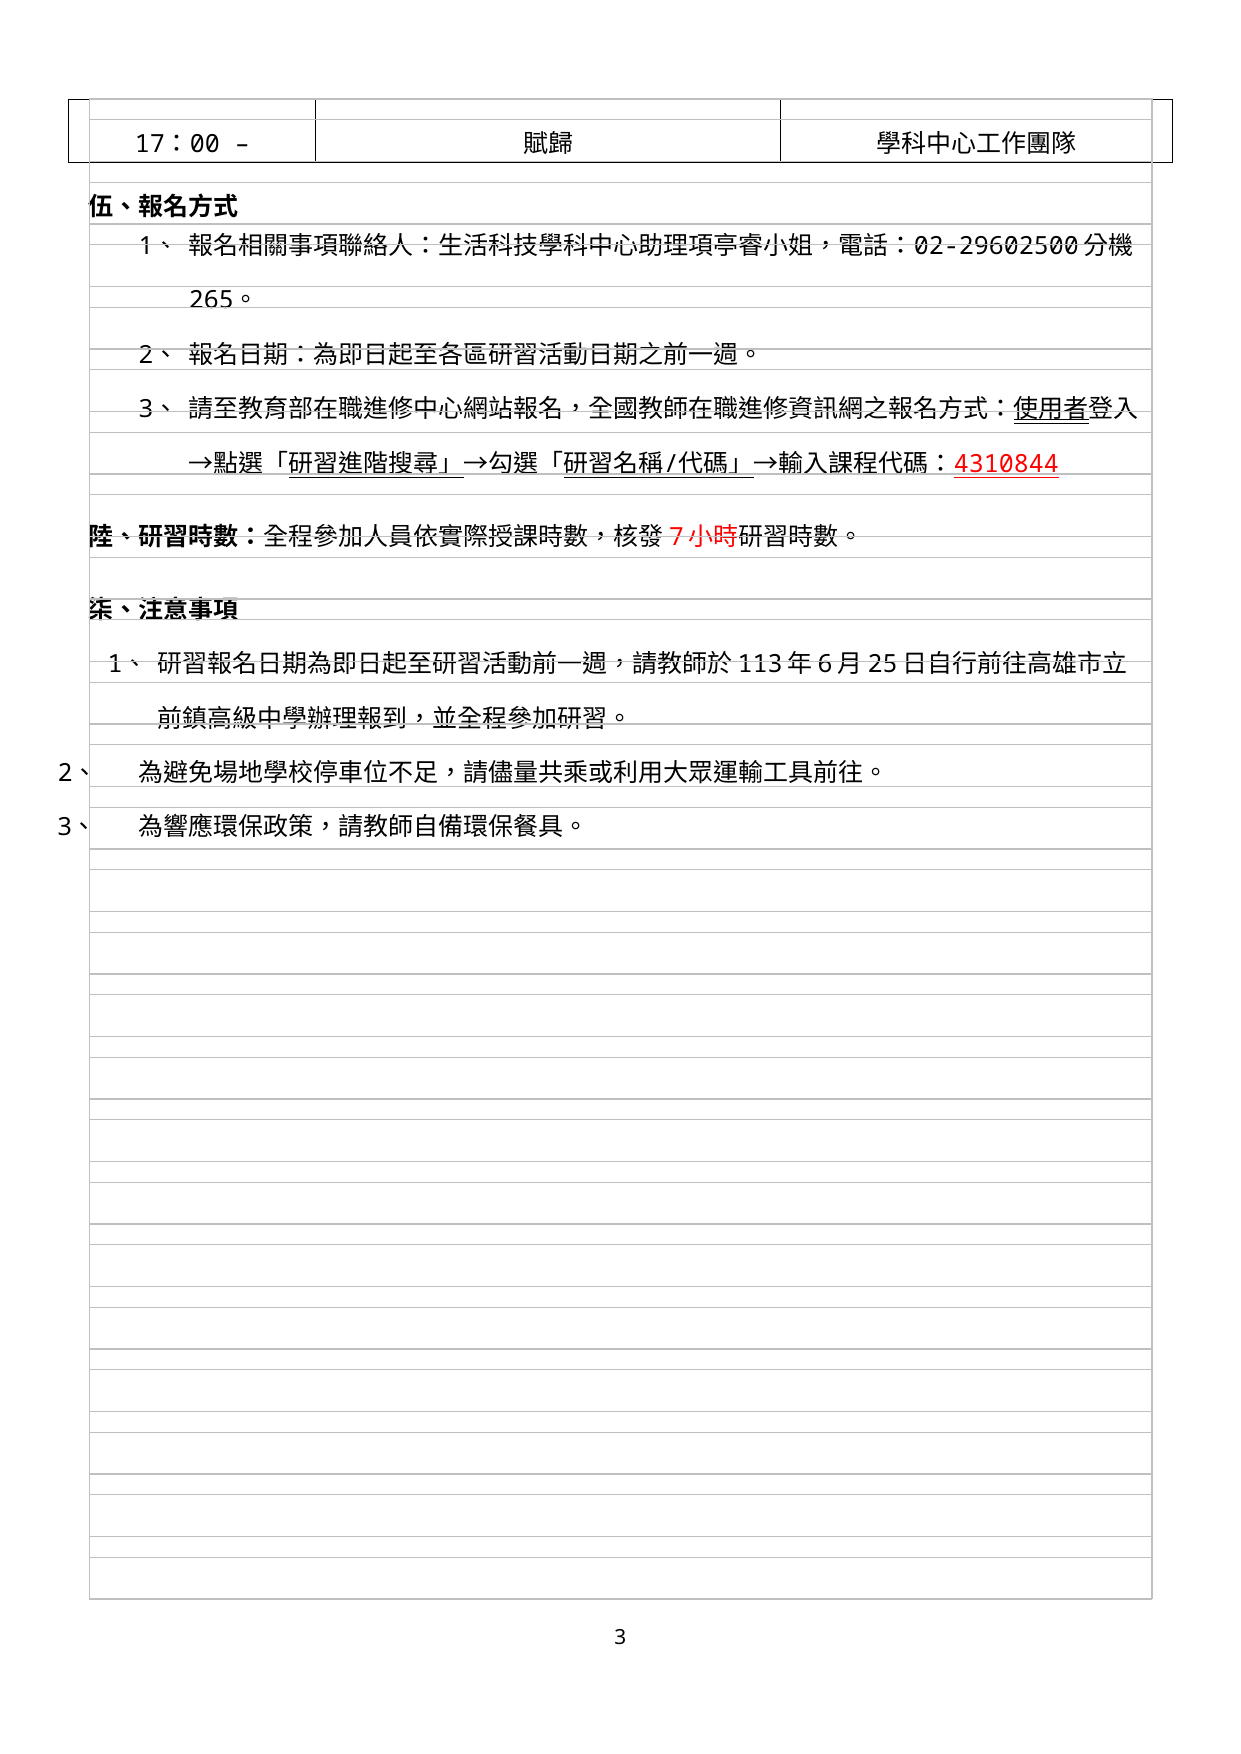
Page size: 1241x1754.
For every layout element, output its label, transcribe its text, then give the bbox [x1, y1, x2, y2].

list 報名相關事項聯絡人：生活科技學科中心助理項亭睿小姐，電話：02-29602500分機265。 [139, 287, 1151, 307]
list 為響應環保政策，請教師自備環保餐具。 [90, 808, 1151, 843]
table_cell [316, 100, 780, 119]
table_cell 學科中心工作團隊 [781, 120, 1151, 161]
text 柒、注意事項 [90, 600, 101, 611]
list 報名日期：為即日起至各區研習活動日期之前一週。 [139, 334, 1151, 348]
text 柒、注意事項 [102, 600, 153, 619]
list 報名相關事項聯絡人：生活科技學科中心助理項亭睿小姐，電話：02-29602500分機265。 [139, 245, 1151, 286]
text 柒、注意事項 [156, 600, 199, 619]
text 陸、研習時數：全程參加人員依實際授課時數，核發7小時研習時數。 [90, 537, 1151, 552]
text [90, 163, 1151, 182]
text 柒、注意事項 [231, 600, 1151, 619]
list 為響應環保政策，請教師自備環保餐具。 [57, 807, 89, 843]
text 柒、注意事項 [90, 589, 1151, 598]
list 報名相關事項聯絡人：生活科技學科中心助理項亭睿小姐，電話：02-29602500分機265。 [139, 226, 1151, 244]
text 柒、注意事項 [202, 600, 226, 619]
table_cell 17：00 – [90, 120, 315, 161]
list 報名日期：為即日起至各區研習活動日期之前一週。 [139, 350, 1151, 369]
list 研習報名日期為即日起至研習活動前一週，請教師於113年6月25日自行前往高雄市立前鎮高級中學辦理報到，並全程參加研習。 [107, 725, 1151, 734]
table_cell [69, 100, 89, 162]
table_cell [781, 100, 1151, 119]
table_cell [90, 100, 315, 119]
text 柒、注意事項 [90, 620, 1151, 626]
list 請至教育部在職進修中心網站報名，全國教師在職進修資訊網之報名方式：使用者登入→點選「研習進階搜尋」→勾選「研習名稱/代碼」→輸入課程代碼：4310844 [139, 389, 1151, 411]
text 陸、研習時數：全程參加人員依實際授課時數，核發7小時研習時數。 [90, 516, 1151, 536]
text 伍、報名方式 [90, 183, 1151, 223]
list 請至教育部在職進修中心網站報名，全國教師在職進修資訊網之報名方式：使用者登入→點選「研習進階搜尋」→勾選「研習名稱/代碼」→輸入課程代碼：4310844 [139, 475, 1151, 479]
list 研習報名日期為即日起至研習活動前一週，請教師於113年6月25日自行前往高雄市立前鎮高級中學辦理報到，並全程參加研習。 [107, 644, 1151, 661]
list 為避免場地學校停車位不足，請儘量共乘或利用大眾運輸工具前往。 [57, 752, 89, 789]
table_cell 賦歸 [316, 120, 780, 161]
list 研習報名日期為即日起至研習活動前一週，請教師於113年6月25日自行前往高雄市立前鎮高級中學辦理報到，並全程參加研習。 [107, 662, 1151, 682]
list 請至教育部在職進修中心網站報名，全國教師在職進修資訊網之報名方式：使用者登入→點選「研習進階搜尋」→勾選「研習名稱/代碼」→輸入課程代碼：4310844 [139, 433, 1151, 473]
table_cell [1153, 100, 1172, 162]
list 報名相關事項聯絡人：生活科技學科中心助理項亭睿小姐，電話：02-29602500分機265。 [139, 308, 1151, 316]
list 研習報名日期為即日起至研習活動前一週，請教師於113年6月25日自行前往高雄市立前鎮高級中學辦理報到，並全程參加研習。 [107, 683, 1151, 723]
list 請至教育部在職進修中心網站報名，全國教師在職進修資訊網之報名方式：使用者登入→點選「研習進階搜尋」→勾選「研習名稱/代碼」→輸入課程代碼：4310844 [139, 412, 1151, 432]
list 為避免場地學校停車位不足，請儘量共乘或利用大眾運輸工具前往。 [90, 752, 1151, 786]
